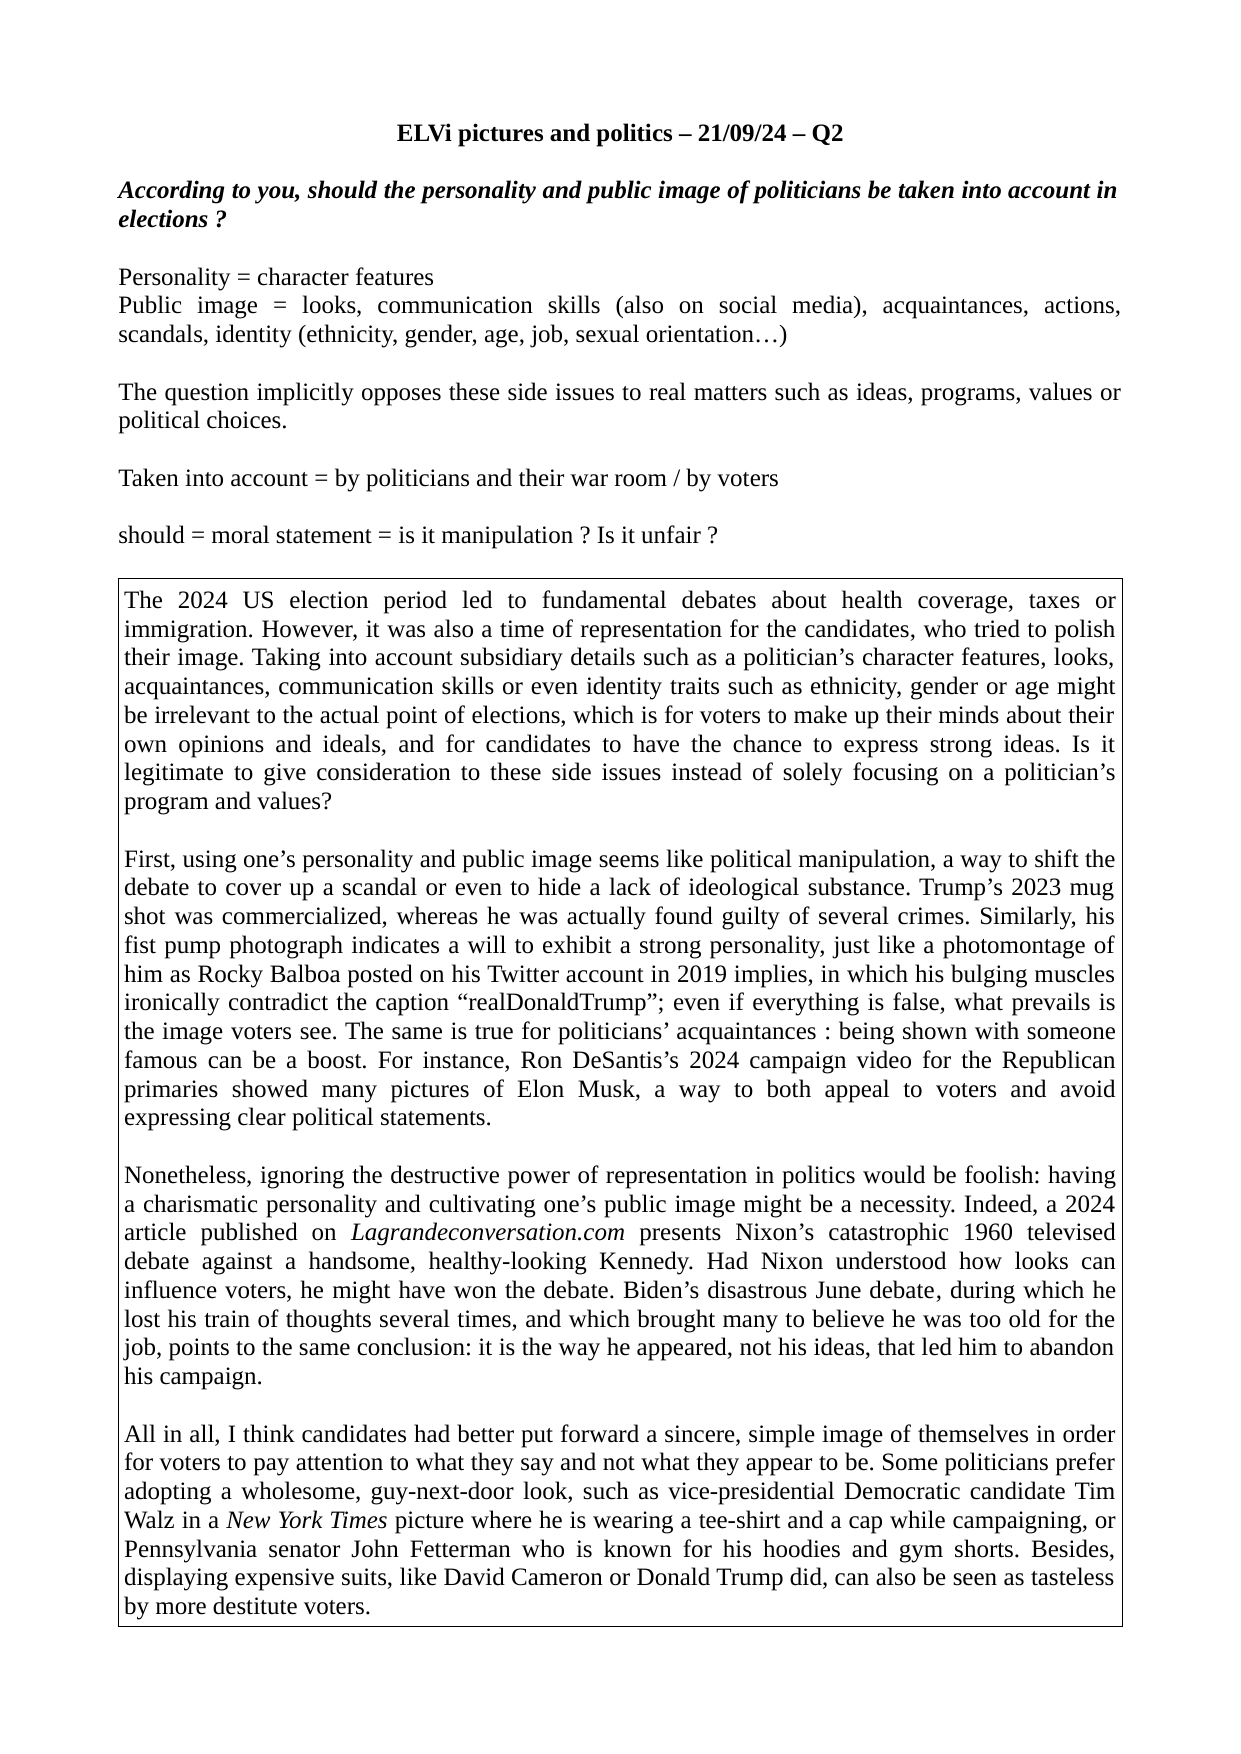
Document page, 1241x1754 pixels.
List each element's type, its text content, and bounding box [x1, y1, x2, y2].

text Public image = looks, communication skills (also on social media), acquaintances, actions, scandals, identity (ethnicity, gender, age, job, sexual orientation…) [118, 291, 1122, 348]
table_header The 2024 US election period led to fundamental debates about health coverage, taxes or immigration. However, it was also a time of representation for the candidates, who tried to polish their image. Taking into account subsidiary details such as a politician’s character features, looks, acquaintances, communication skills or even identity traits such as ethnicity, gender or age might be irrelevant to the actual point of elections, which is for voters to make up their minds about their own opinions and ideals, and for candidates to have the chance to express strong ideas. Is it legitimate to give consideration to these side issues instead of solely focusing on a politician’s program and values? First, using one’s personality and public image seems like political manipulation, a way to shift the debate to cover up a scandal or even to hide a lack of ideological substance. Trump’s 2023 mug shot was commercialized, whereas he was actually found guilty of several crimes. Similarly, his fist pump photograph indicates a will to exhibit a strong personality, just like a photomontage of him as Rocky Balboa posted on his Twitter account in 2019 implies, in which his bulging muscles ironically contradict the caption “realDonaldTrump”; even if everything is false, what prevails is the image voters see. The same is true for politicians’ acquaintances : being shown with someone famous can be a boost. For instance, Ron DeSantis’s 2024 campaign video for the Republican primaries showed many pictures of Elon Musk, a way to both appeal to voters and avoid expressing clear political statements. Nonetheless, ignoring the destructive power of representation in politics would be foolish: having a charismatic personality and cultivating one’s public image might be a necessity. Indeed, a 2024 article published on Lagrandeconversation.com presents Nixon’s catastrophic 1960 televised debate against a handsome, healthy-looking Kennedy. Had Nixon understood how looks can influence voters, he might have won the debate. Biden’s disastrous June debate, during which he lost his train of thoughts several times, and which brought many to believe he was too old for the job, points to the same conclusion: it is the way he appeared, not his ideas, that led him to abandon his campaign. All in all, I think candidates had better put forward a sincere, simple image of themselves in order for voters to pay attention to what they say and not what they appear to be. Some politicians prefer adopting a wholesome, guy-next-door look, such as vice-presidential Democratic candidate Tim Walz in a New York Times picture where he is wearing a tee-shirt and a cap while campaigning, or Pennsylvania senator John Fetterman who is known for his hoodies and gym shorts. Besides, displaying expensive suits, like David Cameron or Donald Trump did, can also be seen as tasteless by more destitute voters. [119, 579, 1122, 1626]
text The question implicitly opposes these side issues to real matters such as ideas, programs, values or political choices. [118, 377, 1122, 434]
text should = moral statement = is it manipulation ? Is it unfair ? [118, 521, 1122, 549]
text Personality = character features [118, 262, 1122, 291]
text According to you, should the personality and public image of politicians be taken into account in elections ? [118, 176, 1122, 233]
text Taken into account = by politicians and their war room / by voters [118, 463, 1122, 492]
text ELVi pictures and politics – 21/09/24 – Q2 [118, 118, 1122, 147]
